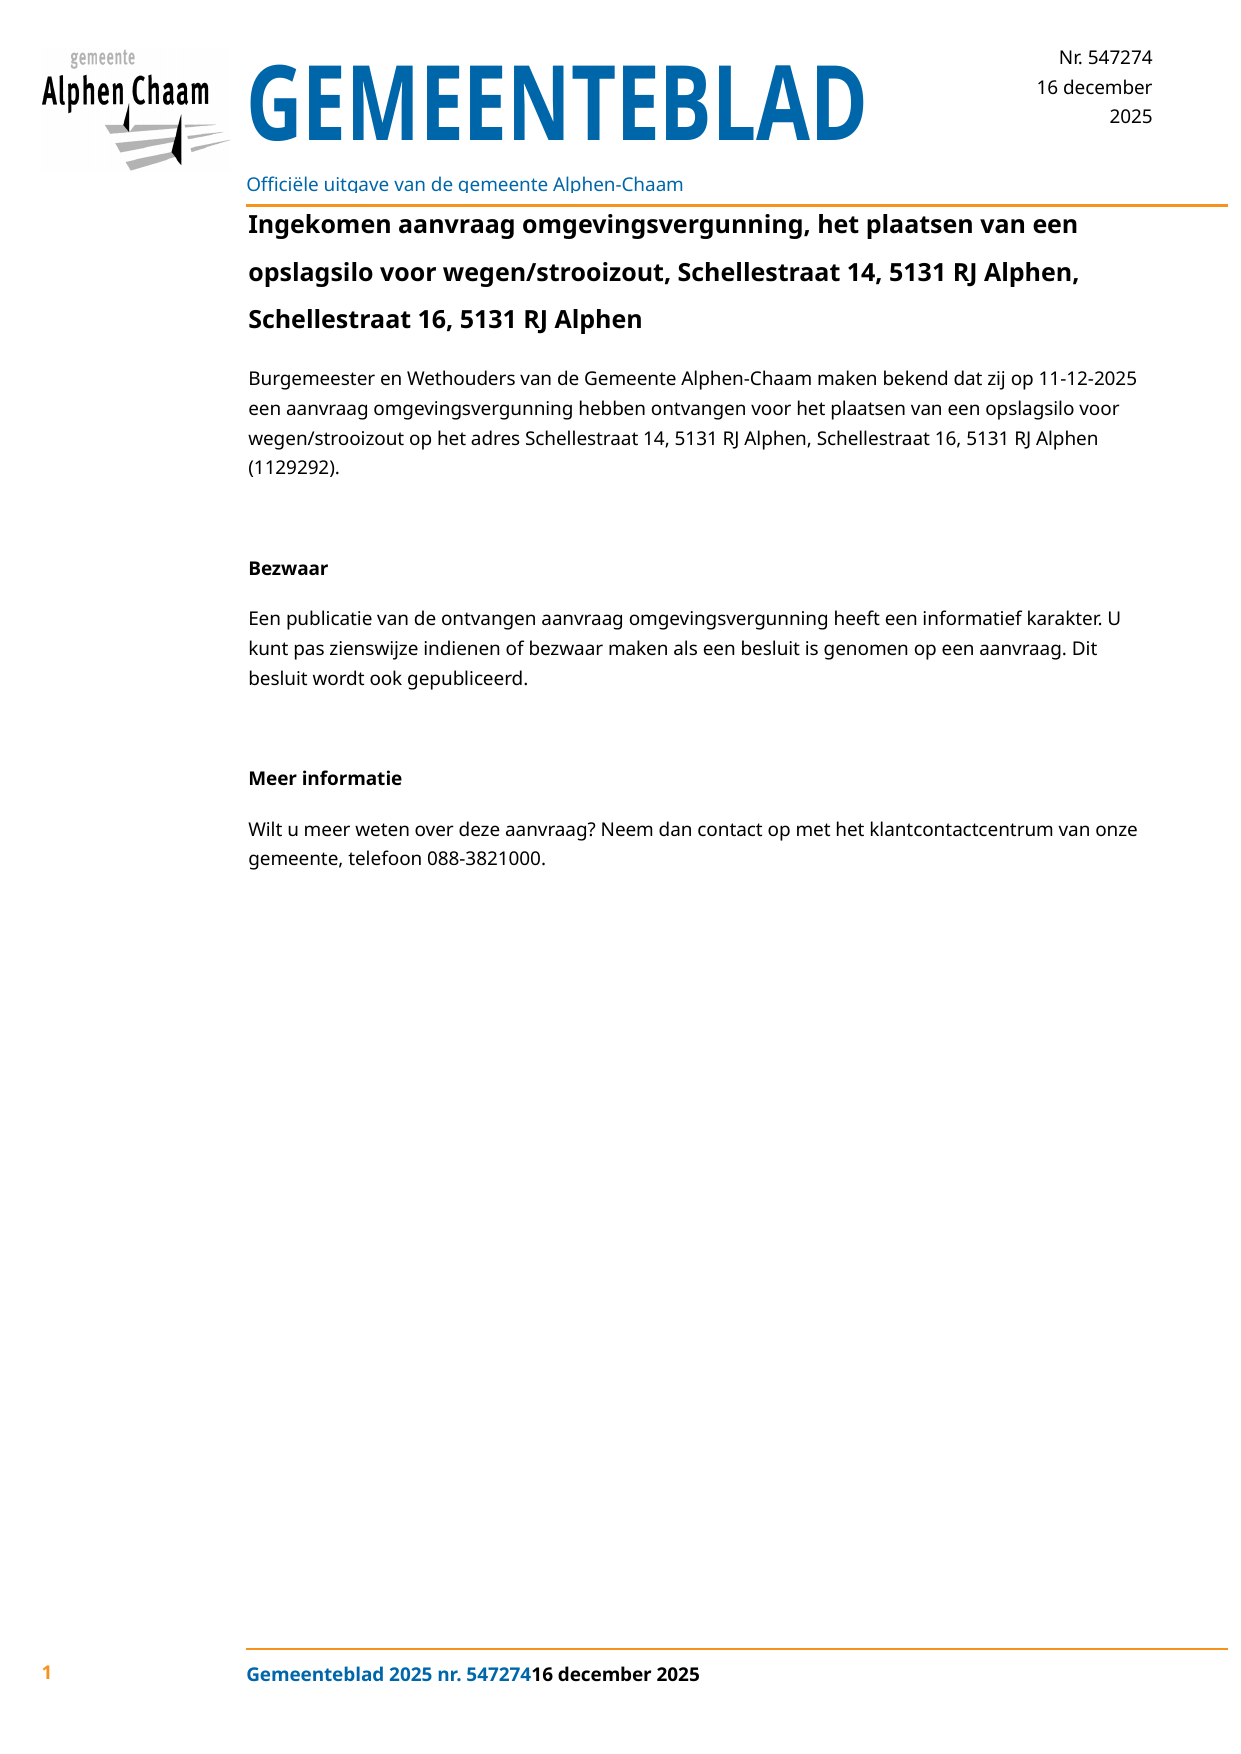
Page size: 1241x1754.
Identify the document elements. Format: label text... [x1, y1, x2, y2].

text Ingekomen aanvraag omgevingsvergunning, het plaatsen van een opslagsilo voor wegen/strooizout, Schellestraat 14, 5131 RJ Alphen, Schellestraat 16, 5131 RJ Alphen [248, 207, 1152, 336]
picture [41, 47, 231, 172]
text Wilt u meer weten over deze aanvraag? Neem dan contact op met het klantcontactcentrum van onze gemeente, telefoon 088-3821000. [248, 816, 1152, 871]
text Een publicatie van de ontvangen aanvraag omgevingsvergunning heeft een informatief karakter. U kunt pas zienswijze indienen of bezwaar maken als een besluit is genomen op een aanvraag. Dit besluit wordt ook gepubliceerd. [248, 606, 1152, 690]
text Burgemeester en Wethouders van de Gemeente Alphen-Chaam maken bekend dat zij op 11-12-2025 een aanvraag omgevingsvergunning hebben ontvangen voor het plaatsen van een opslagsilo voor wegen/strooizout op het adres Schellestraat 14, 5131 RJ Alphen, Schellestraat 16, 5131 RJ Alphen (1129292). [248, 366, 1152, 480]
text Bezwaar [248, 555, 1152, 581]
text Meer informatie [248, 766, 1152, 791]
